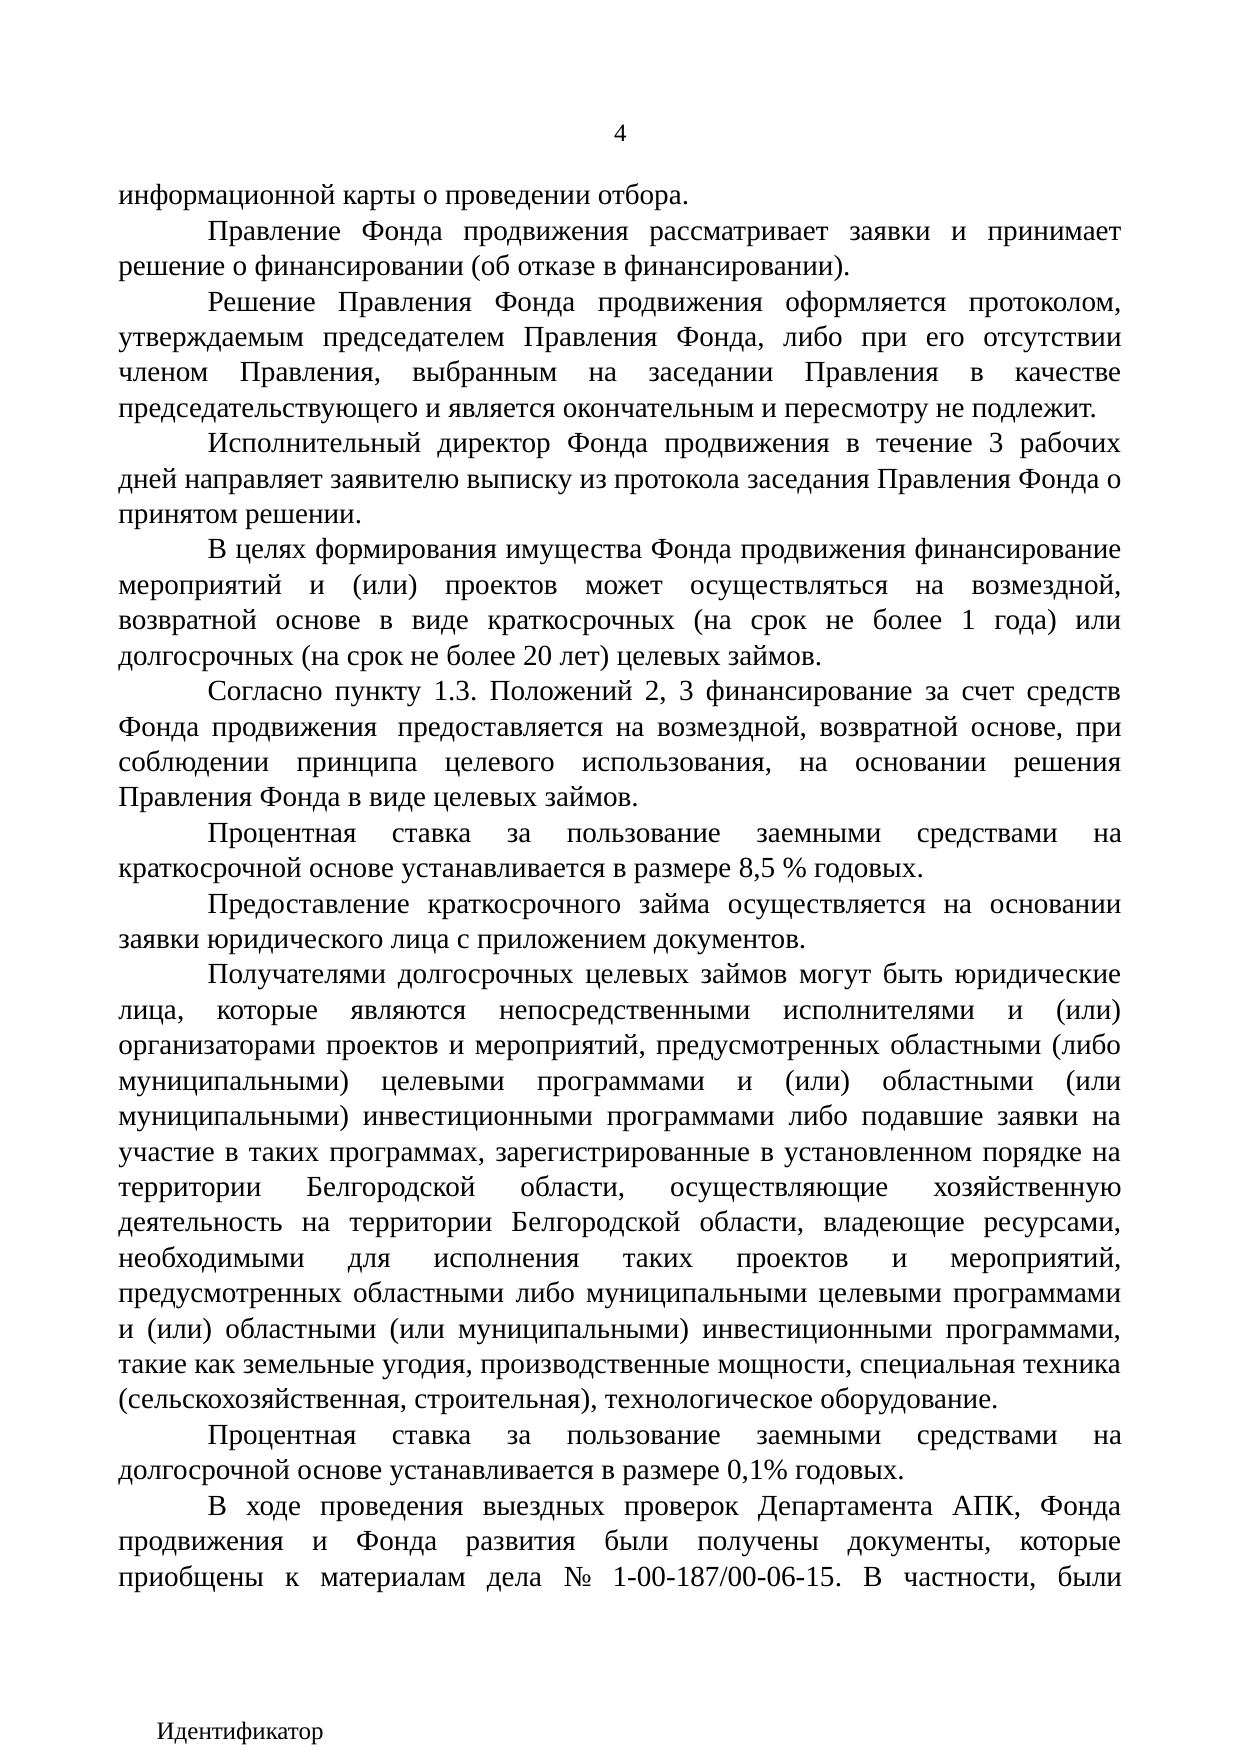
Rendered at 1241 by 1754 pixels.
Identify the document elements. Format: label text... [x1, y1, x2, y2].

text Процентная ставка за пользование заемными средствами на краткосрочной основе устанавливается в размере 8,5 % годовых. [118, 814, 1122, 885]
text Процентная ставка за пользование заемными средствами на долгосрочной основе устанавливается в размере 0,1% годовых. [118, 1416, 1122, 1487]
text В ходе проведения выездных проверок Департамента АПК, Фонда продвижения и Фонда развития были получены документы, которые приобщены к материалам дела № 1-00-187/00-06-15. В частности, были [118, 1487, 1122, 1593]
text В целях формирования имущества Фонда продвижения финансирование мероприятий и (или) проектов может осуществляться на возмездной, возвратной основе в виде краткосрочных (на срок не более 1 года) или долгосрочных (на срок не более 20 лет) целевых займов. [118, 531, 1122, 672]
text Предоставление краткосрочного займа осуществляется на основании заявки юридического лица с приложением документов. [118, 885, 1122, 956]
text Получателями долгосрочных целевых займов могут быть юридические лица, которые являются непосредственными исполнителями и (или) организаторами проектов и мероприятий, предусмотренных областными (либо муниципальными) целевыми программами и (или) областными (или муниципальными) инвестиционными программами либо подавшие заявки на участие в таких программах, зарегистрированные в установленном порядке на территории Белгородской области, осуществляющие хозяйственную деятельность на территории Белгородской области, владеющие ресурсами, необходимыми для исполнения таких проектов и мероприятий, предусмотренных областными либо муниципальными целевыми программами и (или) областными (или муниципальными) инвестиционными программами, такие как земельные угодия, производственные мощности, специальная техника (сельскохозяйственная, строительная), технологическое оборудование. [118, 956, 1122, 1416]
text Решение Правления Фонда продвижения оформляется протоколом, утверждаемым председателем Правления Фонда, либо при его отсутствии членом Правления, выбранным на заседании Правления в качестве председательствующего и является окончательным и пересмотру не подлежит. [118, 283, 1122, 424]
text Согласно пункту 1.3. Положений 2, 3 финансирование за счет средств Фонда продвижения предоставляется на возмездной, возвратной основе, при соблюдении принципа целевого использования, на основании решения Правления Фонда в виде целевых займов. [118, 672, 1122, 814]
text информационной карты о проведении отбора. [118, 176, 1122, 212]
text Правление Фонда продвижения рассматривает заявки и принимает решение о финансировании (об отказе в финансировании). [118, 212, 1122, 283]
text Исполнительный директор Фонда продвижения в течение 3 рабочих дней направляет заявителю выписку из протокола заседания Правления Фонда о принятом решении. [118, 424, 1122, 531]
